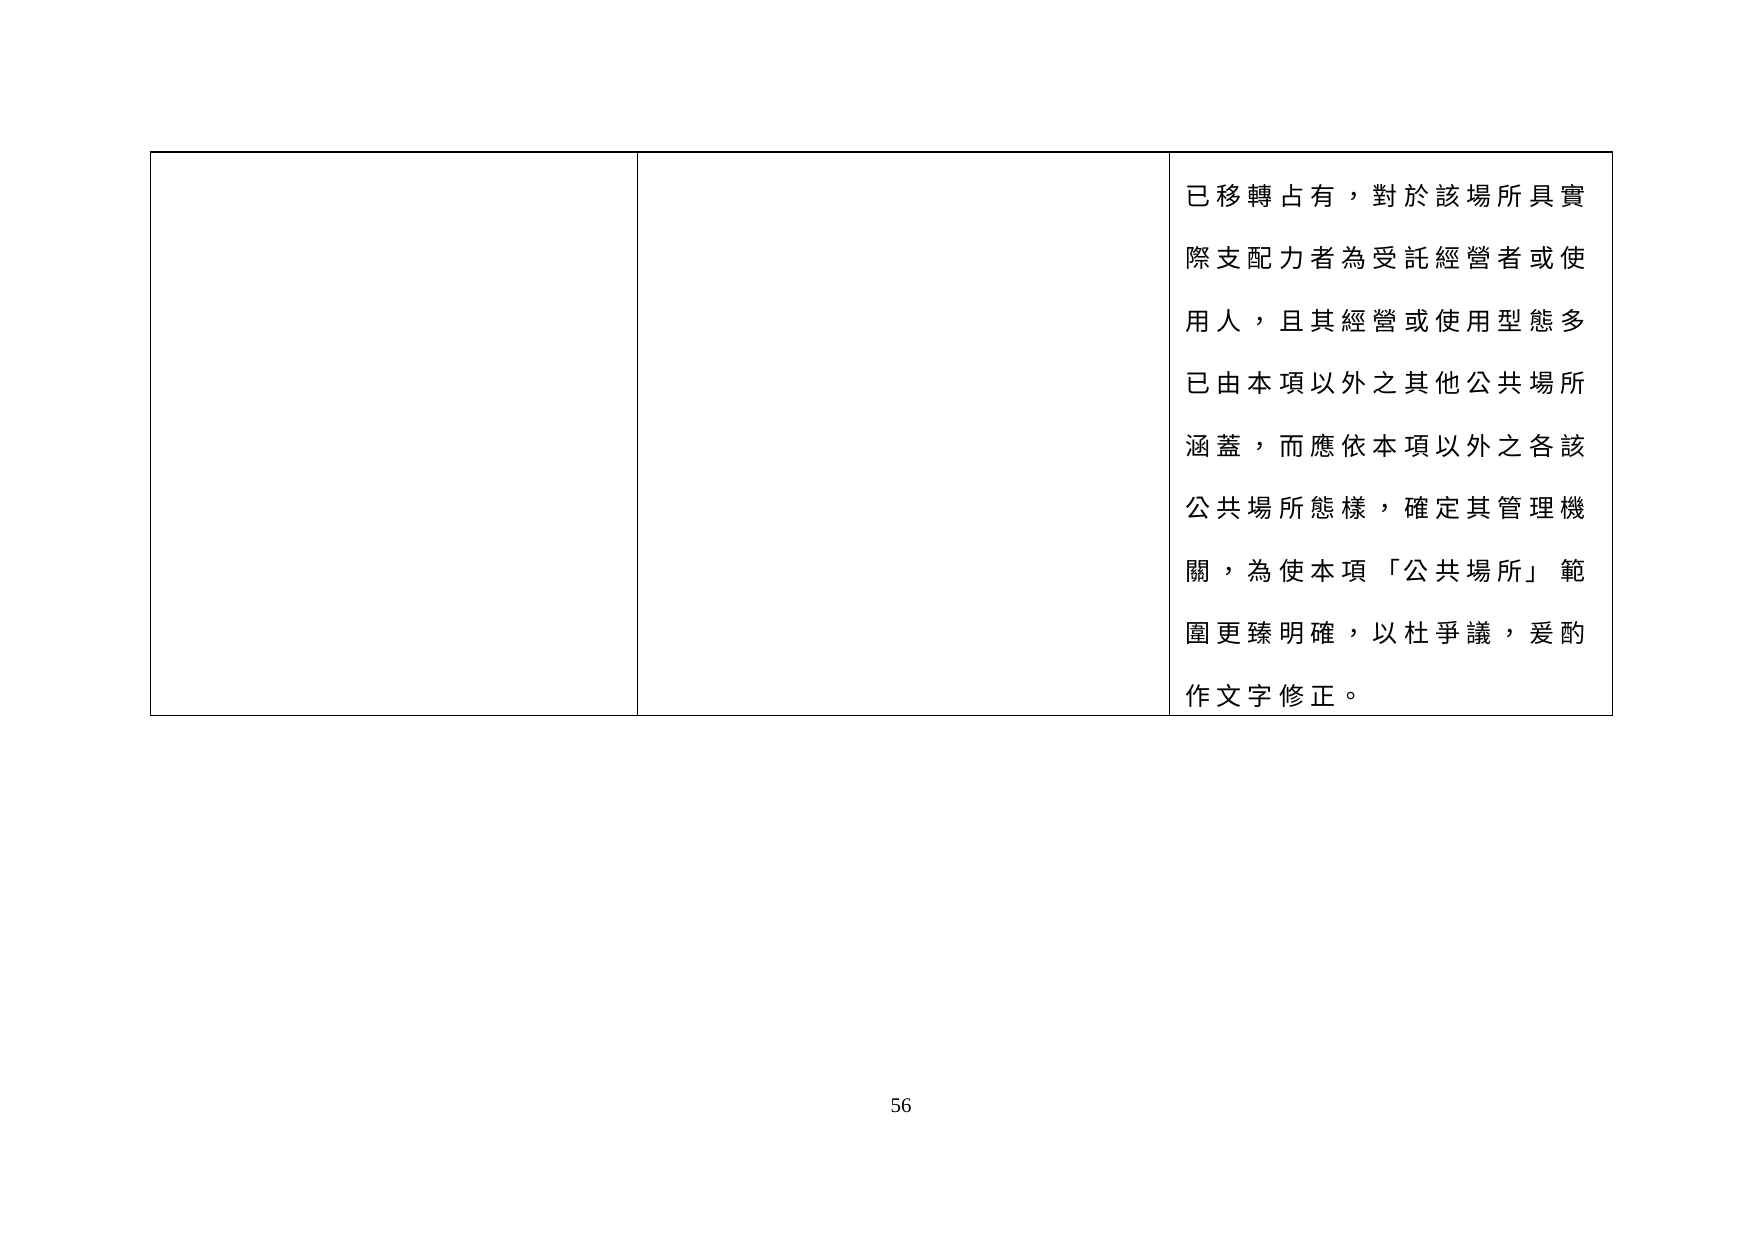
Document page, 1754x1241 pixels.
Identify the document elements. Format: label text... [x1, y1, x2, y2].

table_cell 已移轉占有，對於該場所具實際支配力者為受託經營者或使用人，且其經營或使用型態多已由本項以外之其他公共場所涵蓋，而應依本項以外之各該公共場所態樣，確定其管理機關，為使本項「公共場所」範圍更臻明確，以杜爭議，爰酌作文字修正。 [1170, 153, 1612, 715]
table_cell [638, 153, 1169, 715]
table_cell [151, 153, 637, 715]
